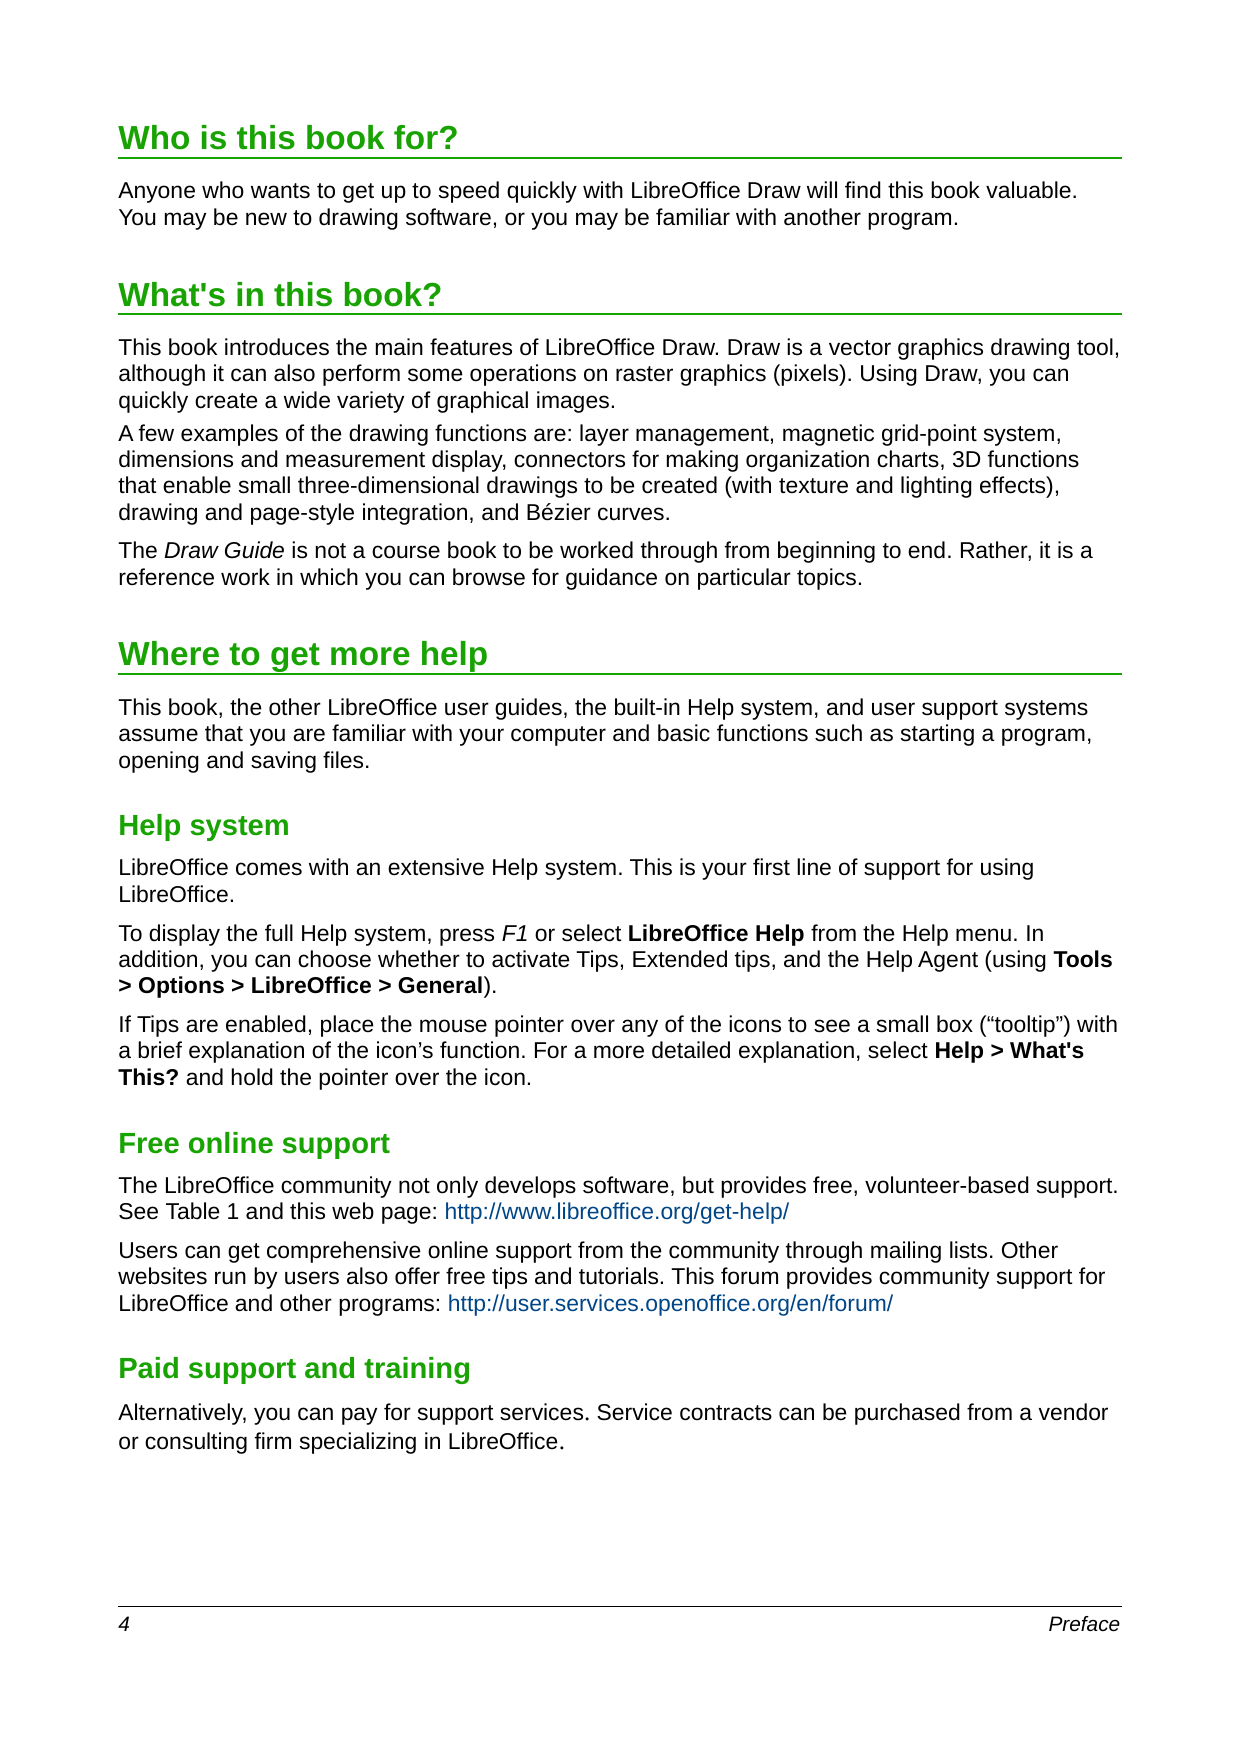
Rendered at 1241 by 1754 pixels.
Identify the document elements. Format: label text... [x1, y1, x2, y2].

text The LibreOffice community not only develops software, but provides free, volunteer-based support. See Table 1 and this web page: http://www.libreoffice.org/get-help/ [118, 1172, 1122, 1224]
text Users can get comprehensive online support from the community through mailing lists. Other websites run by users also offer free tips and tutorials. This forum provides community support for LibreOffice and other programs: http://user.services.openoffice.org/en/forum/ [118, 1237, 1122, 1316]
text Anyone who wants to get up to speed quickly with LibreOffice Draw will find this book valuable. You may be new to drawing software, or you may be familiar with another program. [118, 177, 1122, 230]
subtitle What's in this book? [118, 274, 1122, 313]
text The Draw Guide is not a course book to be worked through from beginning to end. Rather, it is a reference work in which you can browse for guidance on particular topics. [118, 537, 1122, 590]
text This book, the other LibreOffice user guides, the built-in Help system, and user support systems assume that you are familiar with your computer and basic functions such as starting a program, opening and saving files. [118, 694, 1122, 773]
subtitle Who is this book for? [118, 118, 1122, 157]
list This book introduces the main features of LibreOffice Draw. Draw is a vector graphics drawing tool, although it can also perform some operations on raster graphics (pixels). Using Draw, you can quickly create a wide variety of graphical images. [118, 334, 1122, 413]
subtitle Help system [118, 808, 1122, 842]
text Alternatively, you can pay for support services. Service contracts can be purchased from a vendor or consulting firm specializing in LibreOffice. [118, 1397, 1122, 1455]
subtitle Where to get more help [118, 634, 1122, 673]
text If Tips are enabled, place the mouse pointer over any of the icons to see a small box (“tooltip”) with a brief explanation of the icon’s function. For a more detailed explanation, select Help > What's This? and hold the pointer over the icon. [118, 1011, 1122, 1090]
subtitle Free online support [118, 1126, 1122, 1159]
text LibreOffice comes with an extensive Help system. This is your first line of support for using LibreOffice. [118, 854, 1122, 907]
text A few examples of the drawing functions are: layer management, magnetic grid-point system, dimensions and measurement display, connectors for making organization charts, 3D functions that enable small three-dimensional drawings to be created (with texture and lighting effects), drawing and page-style integration, and Bézier curves. [118, 419, 1122, 525]
subtitle Paid support and training [118, 1351, 1122, 1385]
text To display the full Help system, press F1 or select LibreOffice Help from the Help menu. In addition, you can choose whether to activate Tips, Extended tips, and the Help Agent (using Tools > Options > LibreOffice > General). [118, 919, 1122, 999]
